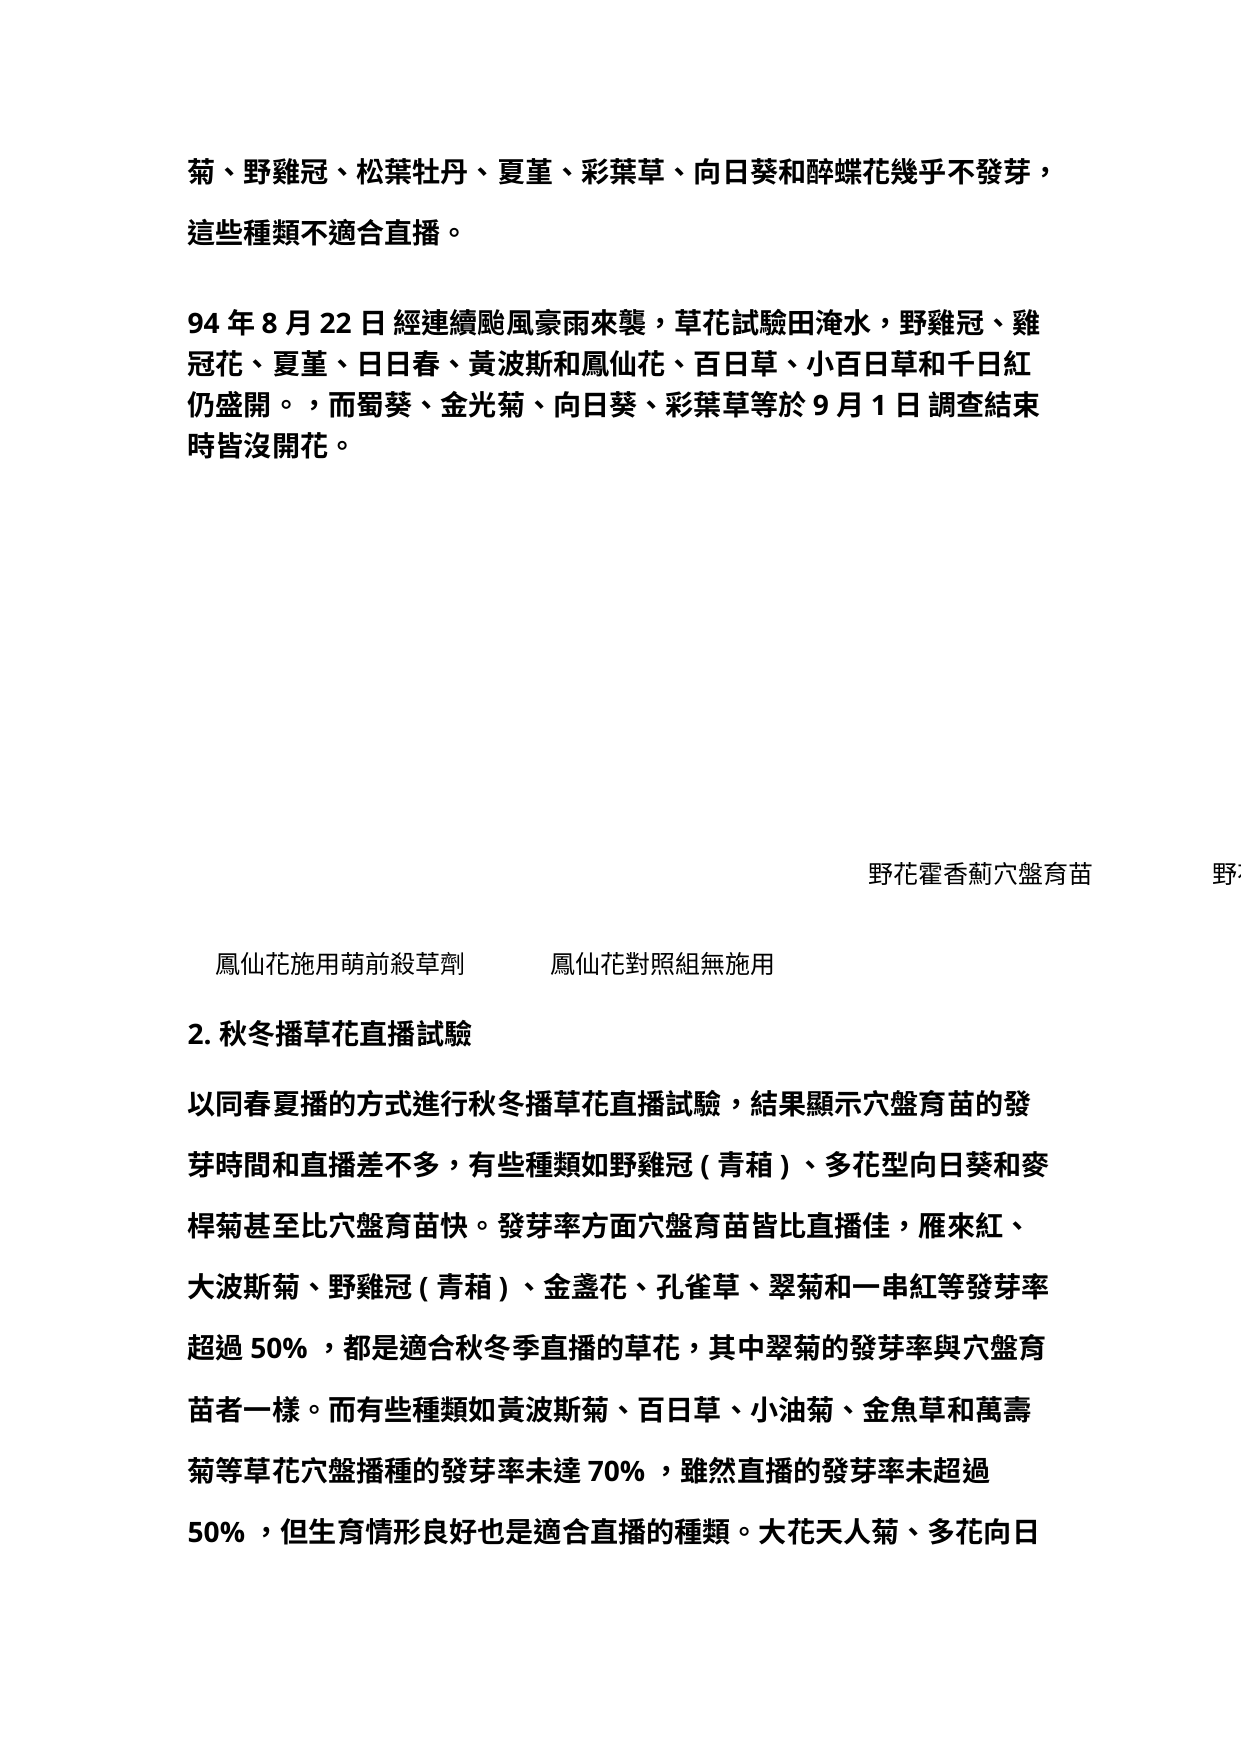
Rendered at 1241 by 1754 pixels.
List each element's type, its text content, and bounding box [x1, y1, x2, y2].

text 2. 秋冬播草花直播試驗 [187, 1012, 1053, 1053]
table_header 野花霍香薊定植 [1139, 494, 1240, 983]
table_header 鳳仙花對照組無施用 [503, 494, 822, 983]
text 以同春夏播的方式進行秋冬播草花直播試驗，結果顯示穴盤育苗的發芽時間和直播差不多，有些種類如野雞冠 ( 青葙 ) 、多花型向日葵和麥桿菊甚至比穴盤育苗快。發芽率方面穴盤育苗皆比直播佳，雁來紅、大波斯菊、野雞冠 ( 青葙 ) 、金盞花、孔雀草、翠菊和一串紅等發芽率超過 50% ，都是適合秋冬季直播的草花，其中翠菊的發芽率與穴盤育苗者一樣。而有些種類如黃波斯菊、百日草、小油菊、金魚草和萬壽菊等草花穴盤播種的發芽率未達 70% ，雖然直播的發芽率未超過 50% ，但生育情形良好也是適合直播的種類。大花天人菊、多花向日 [187, 1082, 1053, 1550]
table_header 鳳仙花施用萌前殺草劑 [183, 494, 503, 983]
text 94 年 8 月 22 日 經連續颱風豪雨來襲，草花試驗田淹水，野雞冠、雞冠花、夏堇、日日春、黃波斯和鳳仙花、百日草、小百日草和千日紅仍盛開。，而蜀葵、金光菊、向日葵、彩葉草等於 9 月 1 日 調查結束時皆沒開花。 [187, 301, 1053, 464]
table_header 野花霍香薊穴盤育苗 [822, 494, 1139, 983]
text 將春夏播的草花種類播於長 × 寬 =12×1.2 公尺的畦上，另外也將相同種類的草花播於 128 穴盤做對照。結果穴盤育苗比田間直播提早開花，春夏播草花以雁來紅、鳳仙花、雞冠花、大波斯菊、黃波斯菊、千日紅、和百日草發芽率較佳且生育良好，這些草花種子較大適合直播。另外蜀葵、日日春和紫茉莉也有少許發芽或者發芽後生育較差，金光菊、野雞冠、松葉牡丹、夏堇、彩葉草、向日葵和醉蝶花幾乎不發芽，這些種類不適合直播。 [187, 150, 1053, 252]
